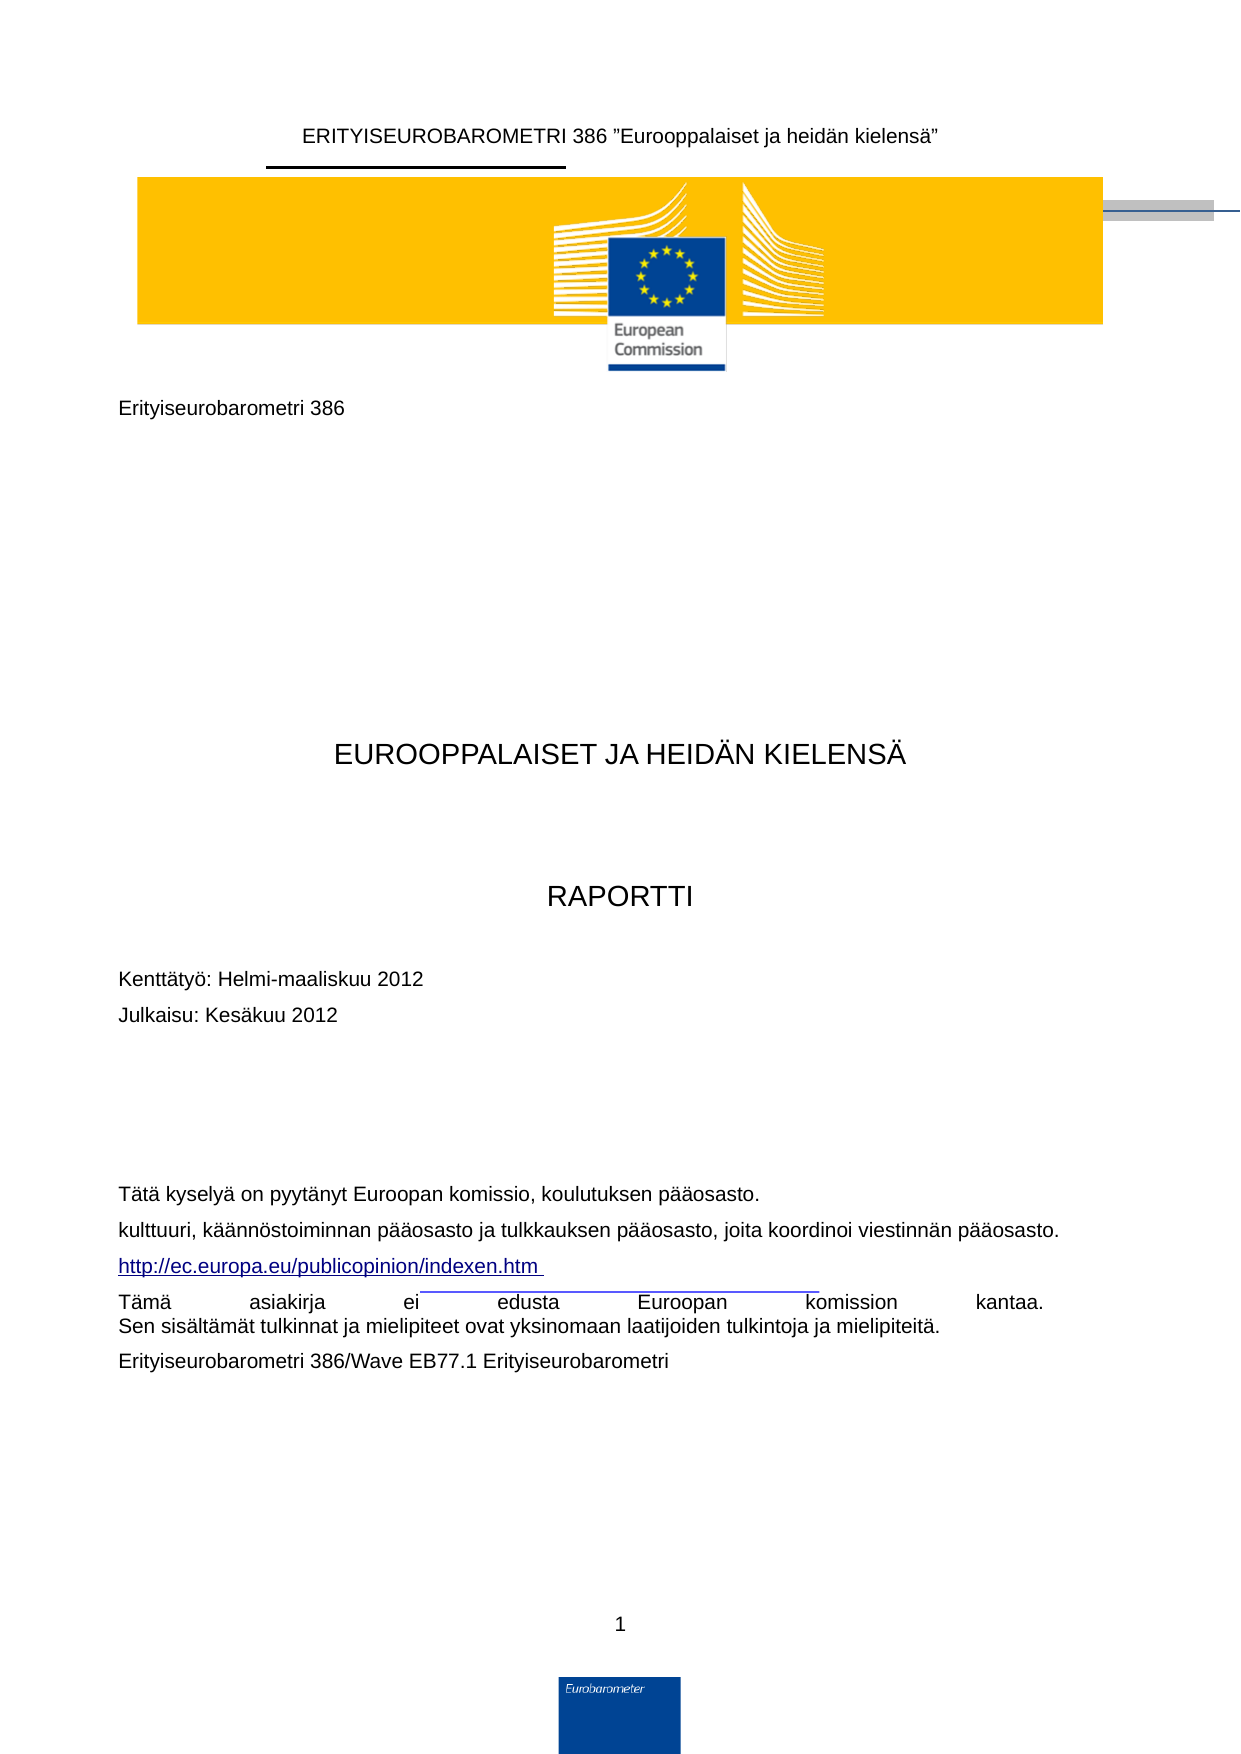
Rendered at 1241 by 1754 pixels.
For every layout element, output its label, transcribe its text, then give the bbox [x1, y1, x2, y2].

text Julkaisu: Kesäkuu 2012 [118, 1003, 1122, 1027]
text Erityiseurobarometri 386/Wave EB77.1 Erityiseurobarometri [118, 1349, 1122, 1373]
picture [137, 177, 1103, 372]
text Kenttätyö: Helmi-maaliskuu 2012 [118, 967, 1122, 991]
text Erityiseurobarometri 386 [118, 396, 1122, 420]
text Tämä asiakirja ei edusta Euroopan komission kantaa. Sen sisältämät tulkinnat ja mielipiteet ovat yksinomaan laatijoiden tulkintoja ja mielipiteitä. [118, 1289, 1122, 1337]
text http://ec.europa.eu/publicopinion/indexen.htm [118, 1254, 1122, 1278]
subtitle RAPORTTI [118, 879, 1122, 913]
text kulttuuri, käännöstoiminnan pääosasto ja tulkkauksen pääosasto, joita koordinoi viestinnän pääosasto. [118, 1218, 1122, 1242]
picture [558, 1677, 681, 1754]
text Tätä kyselyä on pyytänyt Euroopan komissio, koulutuksen pääosasto. [118, 1182, 1122, 1206]
subtitle EUROOPPALAISET JA HEIDÄN KIELENSÄ [118, 737, 1122, 771]
